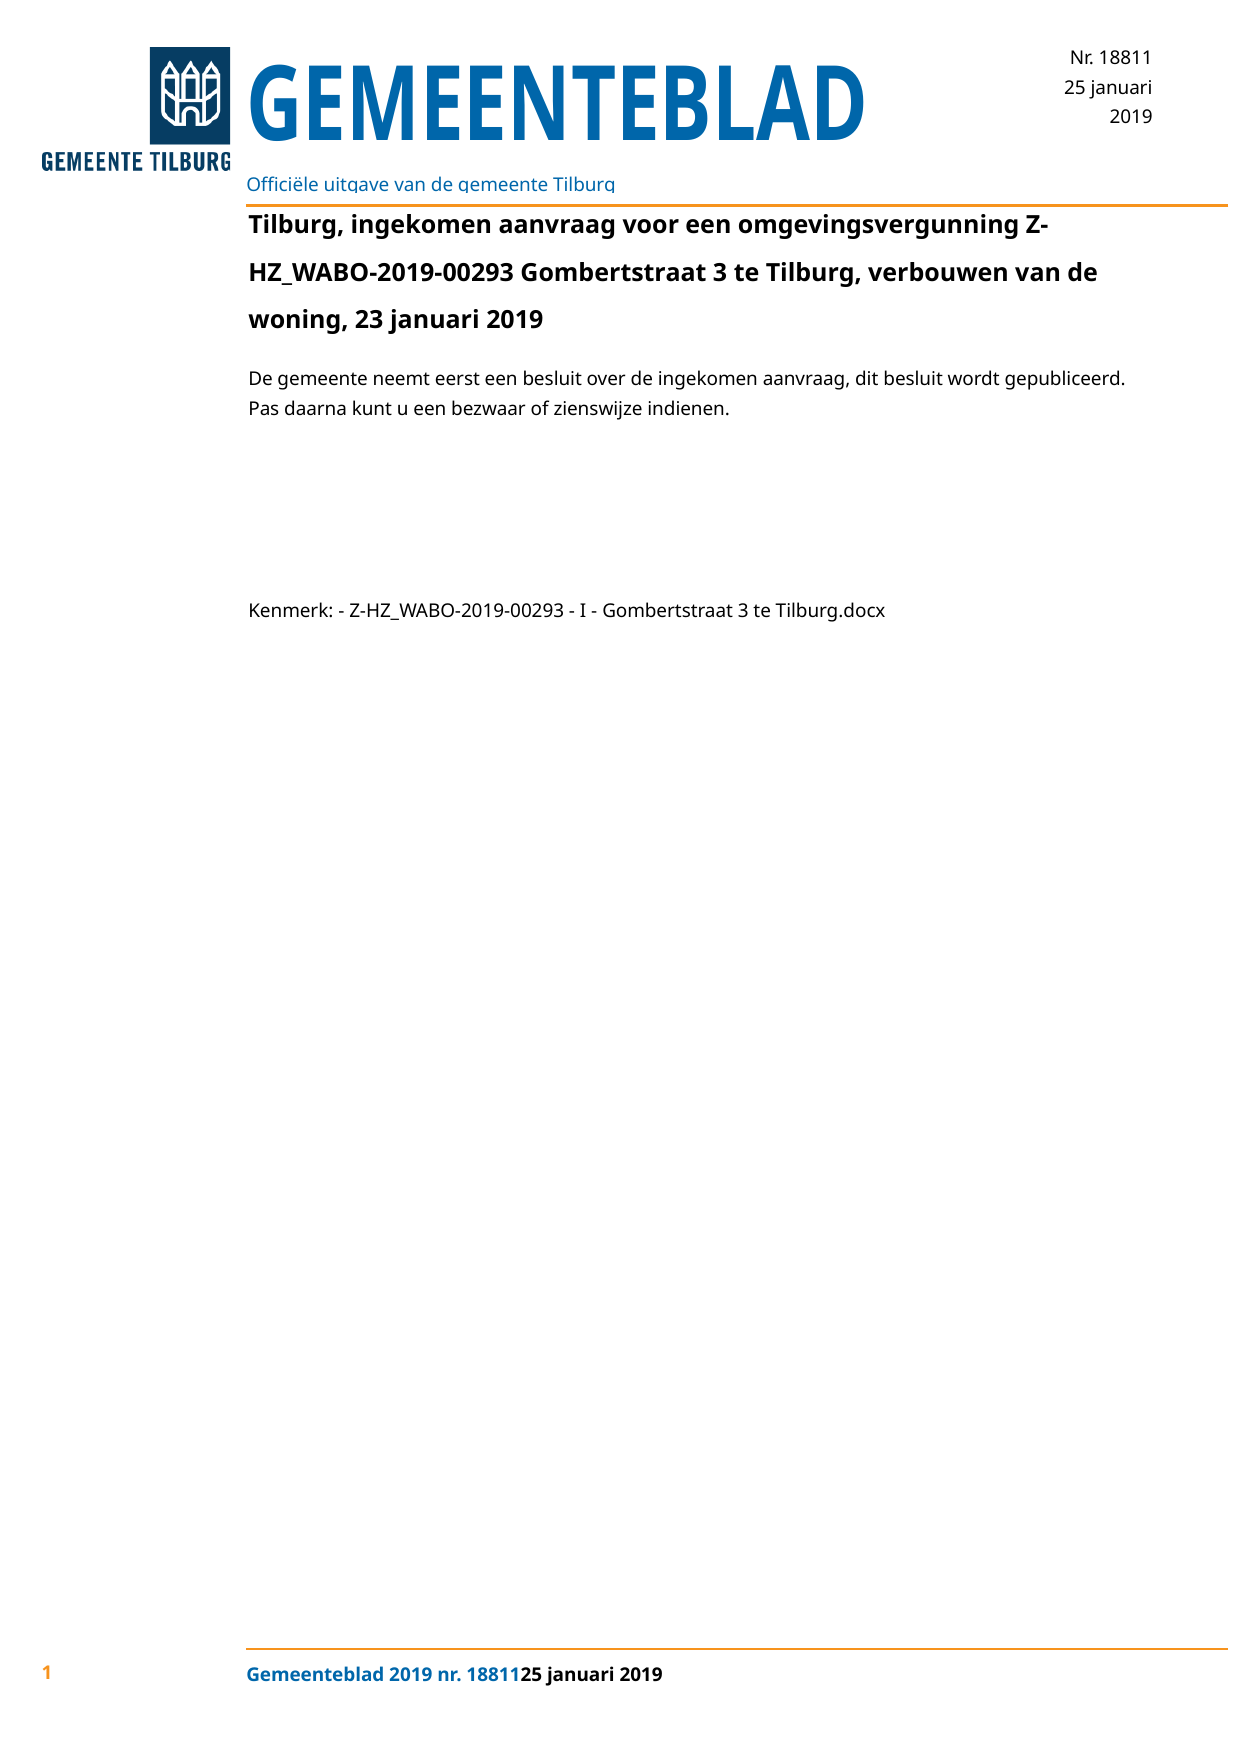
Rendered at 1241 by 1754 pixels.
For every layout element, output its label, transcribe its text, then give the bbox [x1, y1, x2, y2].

picture [41, 47, 231, 172]
text De gemeente neemt eerst een besluit over de ingekomen aanvraag, dit besluit wordt gepubliceerd. Pas daarna kunt u een bezwaar of zienswijze indienen. [248, 366, 1152, 421]
text Tilburg, ingekomen aanvraag voor een omgevingsvergunning Z-HZ_WABO-2019-00293 Gombertstraat 3 te Tilburg, verbouwen van de woning, 23 januari 2019 [248, 207, 1152, 336]
text Kenmerk: - Z-HZ_WABO-2019-00293 - I - Gombertstraat 3 te Tilburg.docx [248, 597, 1152, 622]
